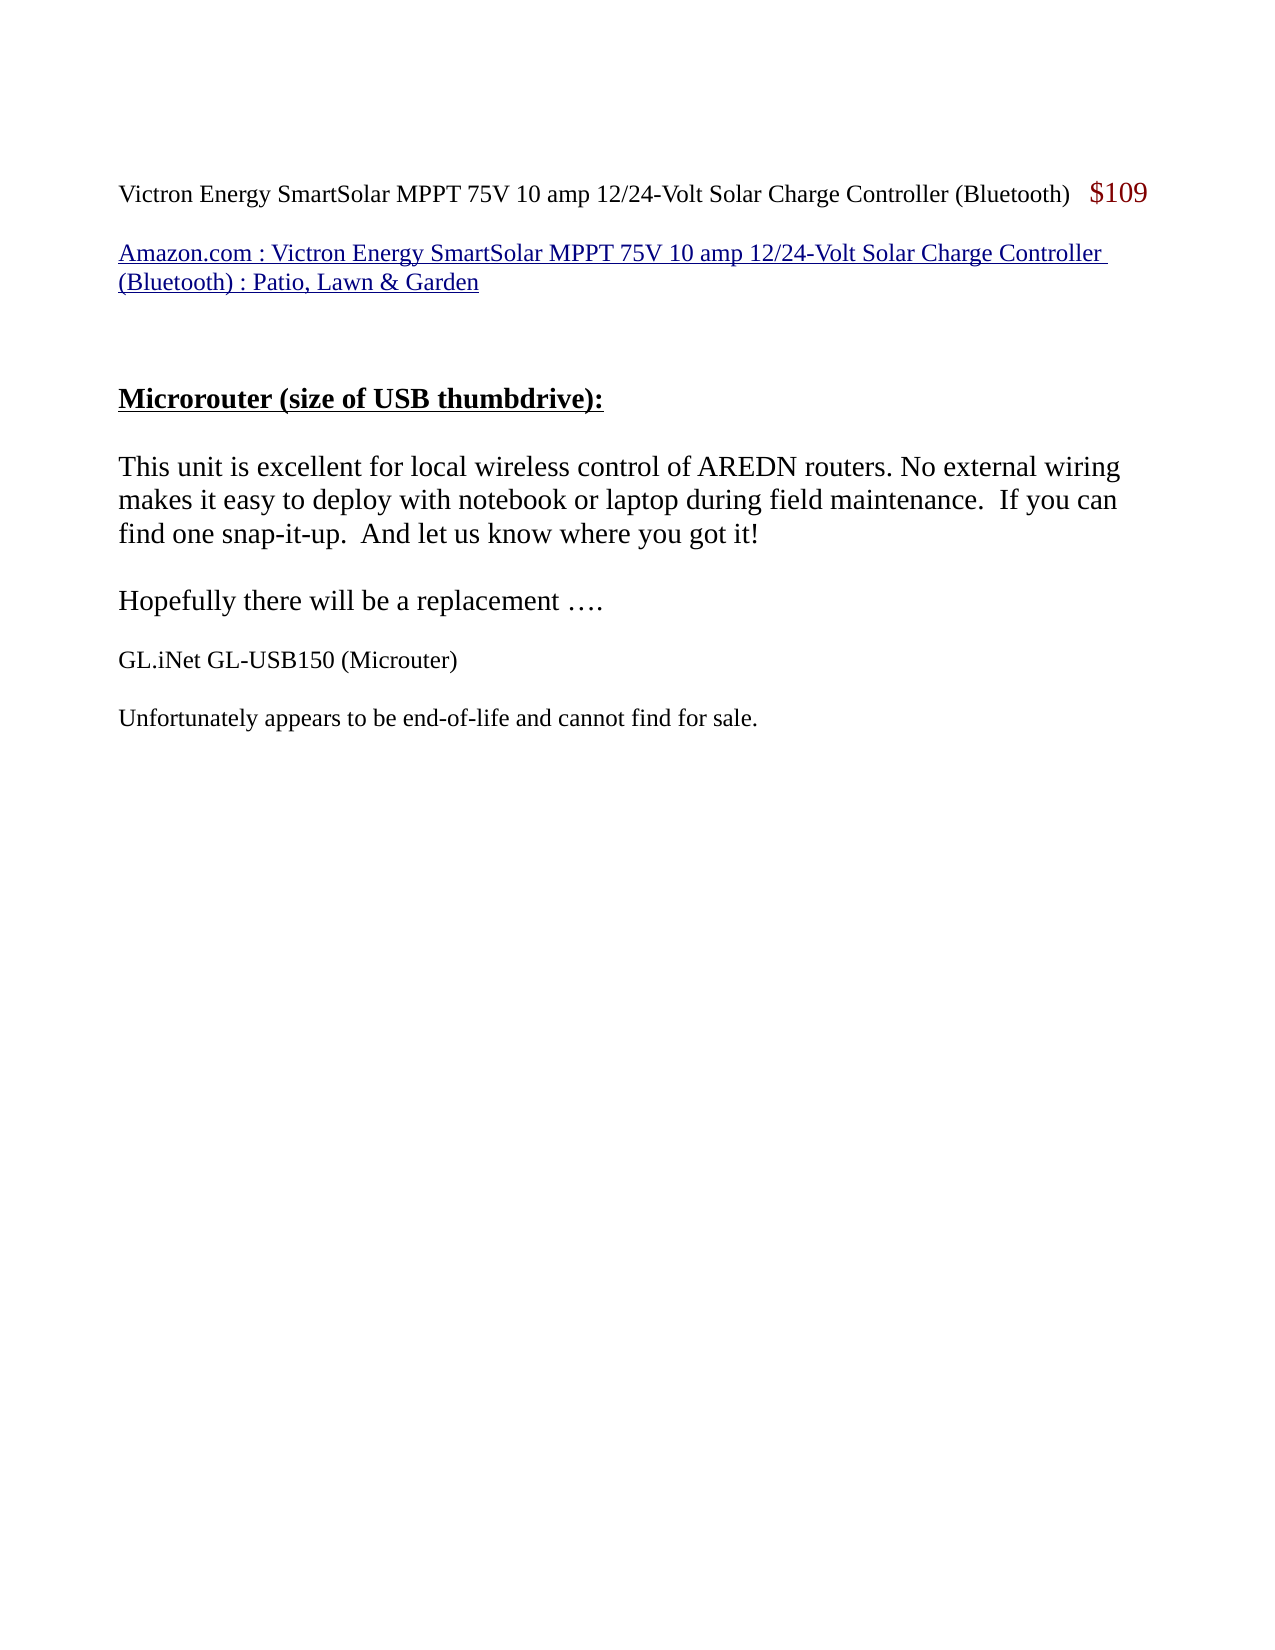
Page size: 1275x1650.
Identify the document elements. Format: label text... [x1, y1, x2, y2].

text Victron Energy SmartSolar MPPT 75V 10 amp 12/24-Volt Solar Charge Controller (Bluetooth) $109 [118, 176, 1157, 209]
text Hopefully there will be a replacement …. [118, 583, 1157, 616]
text This unit is excellent for local wireless control of AREDN routers. No external wiring makes it easy to deploy with notebook or laptop during field maintenance. If you can find one snap-it-up. And let us know where you got it! [118, 449, 1157, 549]
text Microrouter (size of USB thumbdrive): [118, 382, 1157, 415]
text Amazon.com : Victron Energy SmartSolar MPPT 75V 10 amp 12/24-Volt Solar Charge Controller (Bluetooth) : Patio, Lawn & Garden [118, 238, 1157, 295]
text GL.iNet GL-USB150 (Microuter) [118, 645, 1157, 674]
text Unfortunately appears to be end-of-life and cannot find for sale. [118, 703, 1157, 731]
